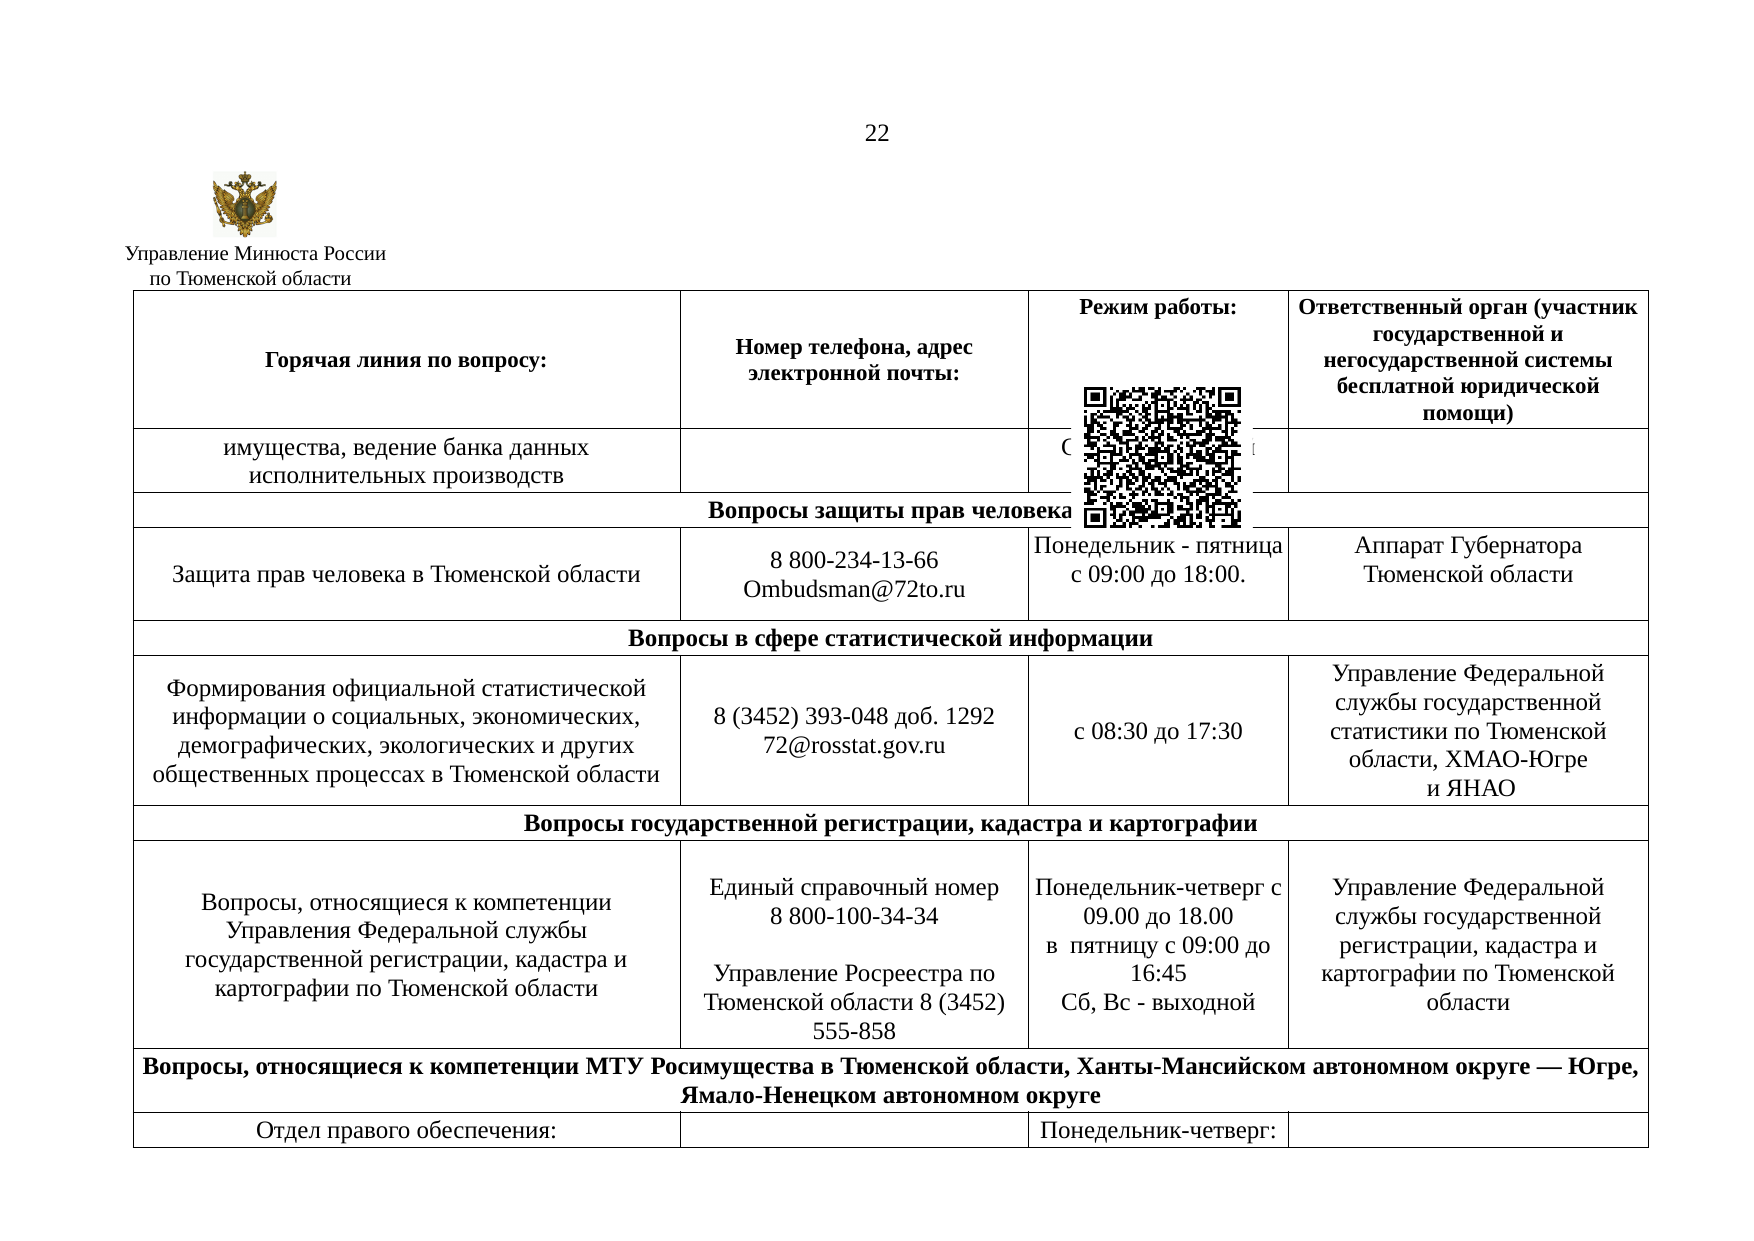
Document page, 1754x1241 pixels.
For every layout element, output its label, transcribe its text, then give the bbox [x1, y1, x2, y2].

table_header Ответственный орган (участник государственной и негосударственной системы бесплатной юридической помощи) [1289, 291, 1648, 428]
table_cell Защита прав человека в Тюменской области [134, 528, 680, 620]
table_cell Управление Федеральной службы государственной статистики по Тюменской области, ХМАО-Югре и ЯНАО [1289, 656, 1648, 805]
table_cell имущества, ведение банка данных исполнительных производств [134, 429, 680, 492]
table_cell Вопросы государственной регистрации, кадастра и картографии [134, 806, 1648, 840]
table_cell [681, 1113, 1028, 1147]
table_header Номер телефона, адрес электронной почты: [681, 291, 1028, 428]
table_cell с 08:30 до 17:30 [1029, 656, 1288, 805]
table_cell Понедельник-четверг с 09.00 до 18.00 в пятницу с 09:00 до 16:45 Сб, Вс - выходной [1029, 841, 1288, 1048]
table_cell [681, 429, 1028, 492]
table_cell Понедельник-четверг с 09.00 до 18.00 в пятницу с 09:00 до 16:45 Обед: 13:00 до 13:45 Сб, Вс - выходной [1029, 429, 1071, 492]
table_cell Вопросы, относящиеся к компетенции МТУ Росимущества в Тюменской области, Ханты-Мансийском автономном округе — Югре, Ямало-Ненецком автономном округе [134, 1049, 1648, 1111]
table_cell Формирования официальной статистической информации о социальных, экономических, демографических, экологических и других общественных процессах в Тюменской области [134, 656, 680, 805]
table_cell Понедельник-четверг: [1029, 1113, 1288, 1147]
table_cell Единый справочный номер 8 800-100-34-34 Управление Росреестра по Тюменской области 8 (3452) 555-858 [681, 841, 1028, 1048]
table_cell 8 (3452) 393-048 доб. 1292 72@rosstаt.gov.ru [681, 656, 1028, 805]
table_cell Понедельник-четверг с 09.00 до 18.00 в пятницу с 09:00 до 16:45 Обед: 13:00 до 13:45 Сб, Вс - выходной [1253, 429, 1288, 492]
table_cell Вопросы, относящиеся к компетенции Управления Федеральной службы государственной регистрации, кадастра и картографии по Тюменской области [134, 841, 680, 1048]
picture [1071, 376, 1253, 539]
picture [211, 170, 278, 238]
table_cell Аппарат Губернатора Тюменской области [1289, 528, 1648, 620]
table_cell [1289, 429, 1648, 492]
table_cell [1253, 493, 1648, 527]
table_header Горячая линия по вопросу: [134, 291, 680, 428]
table_header Режим работы: [1029, 291, 1288, 428]
table_cell [1289, 1113, 1648, 1147]
table_cell Вопросы в сфере статистической информации [134, 621, 1648, 655]
table_cell Вопросы защиты прав человека [134, 493, 1071, 527]
table_cell Отдел правого обеспечения: [134, 1113, 680, 1147]
table_cell Понедельник - пятница с 09:00 до 18:00. [1029, 528, 1288, 620]
table_cell 8 800-234-13-66 Ombudsman@72to.ru [681, 528, 1028, 620]
table_cell Управление Федеральной службы государственной регистрации, кадастра и картографии по Тюменской области [1289, 841, 1648, 1048]
